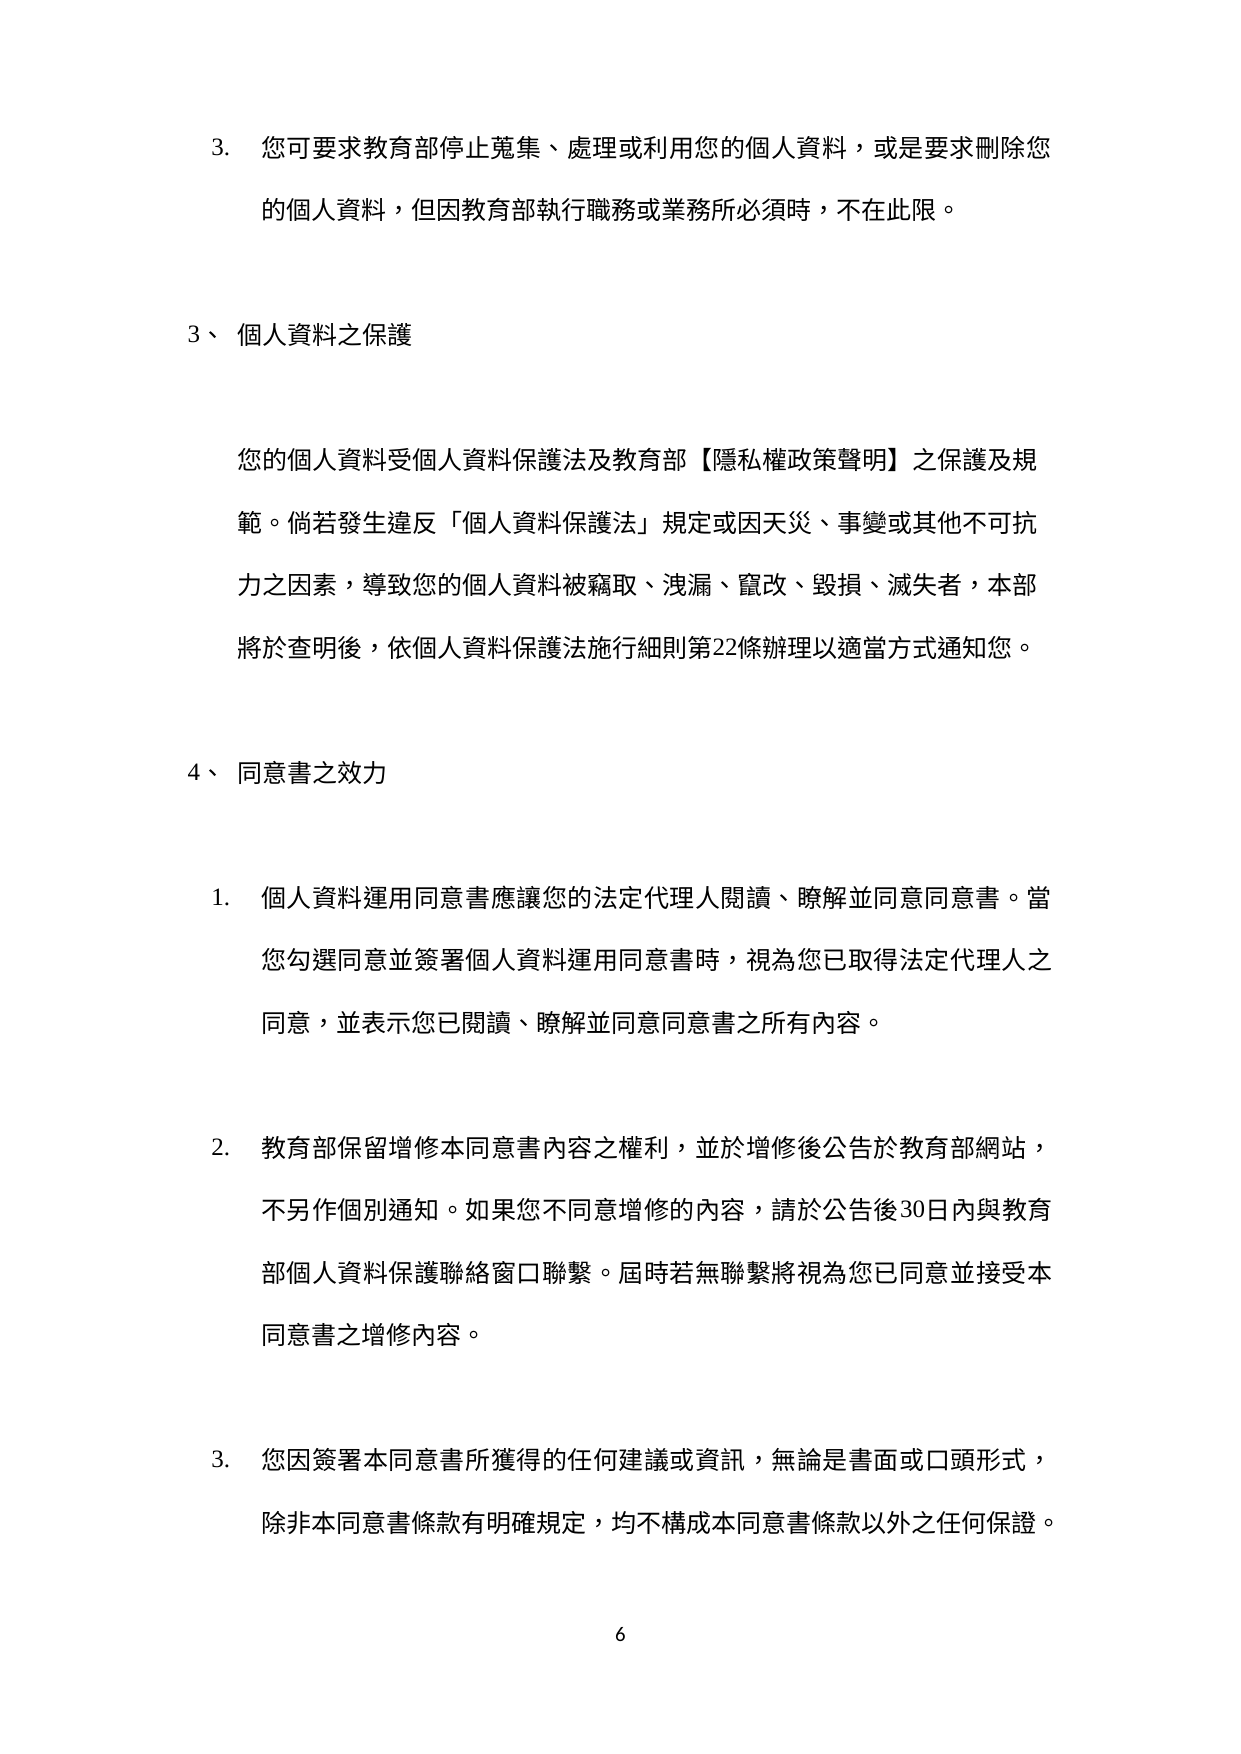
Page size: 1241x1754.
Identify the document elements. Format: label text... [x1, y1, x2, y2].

list 您可要求教育部停止蒐集、處理或利用您的個人資料，或是要求刪除您的個人資料，但因教育部執行職務或業務所必須時，不在此限。 [211, 105, 1053, 230]
list 您因簽署本同意書所獲得的任何建議或資訊，無論是書面或口頭形式，除非本同意書條款有明確規定，均不構成本同意書條款以外之任何保證。 [211, 1417, 1053, 1542]
list 教育部保留增修本同意書內容之權利，並於增修後公告於教育部網站，不另作個別通知。如果您不同意增修的內容，請於公告後30日內與教育部個人資料保護聯絡窗口聯繫。屆時若無聯繫將視為您已同意並接受本同意書之增修內容。 [211, 1105, 1053, 1355]
list 個人資料之保護 [187, 292, 1053, 355]
list 個人資料運用同意書應讓您的法定代理人閱讀、瞭解並同意同意書。當您勾選同意並簽署個人資料運用同意書時，視為您已取得法定代理人之同意，並表示您已閱讀、瞭解並同意同意書之所有內容。 [211, 855, 1053, 1042]
list 同意書之效力 [187, 730, 1053, 792]
text 您的個人資料受個人資料保護法及教育部【隱私權政策聲明】之保護及規範。倘若發生違反「個人資料保護法」規定或因天災、事變或其他不可抗力之因素，導致您的個人資料被竊取、洩漏、竄改、毀損、滅失者，本部將於查明後，依個人資料保護法施行細則第22條辦理以適當方式通知您。 [237, 417, 1053, 667]
